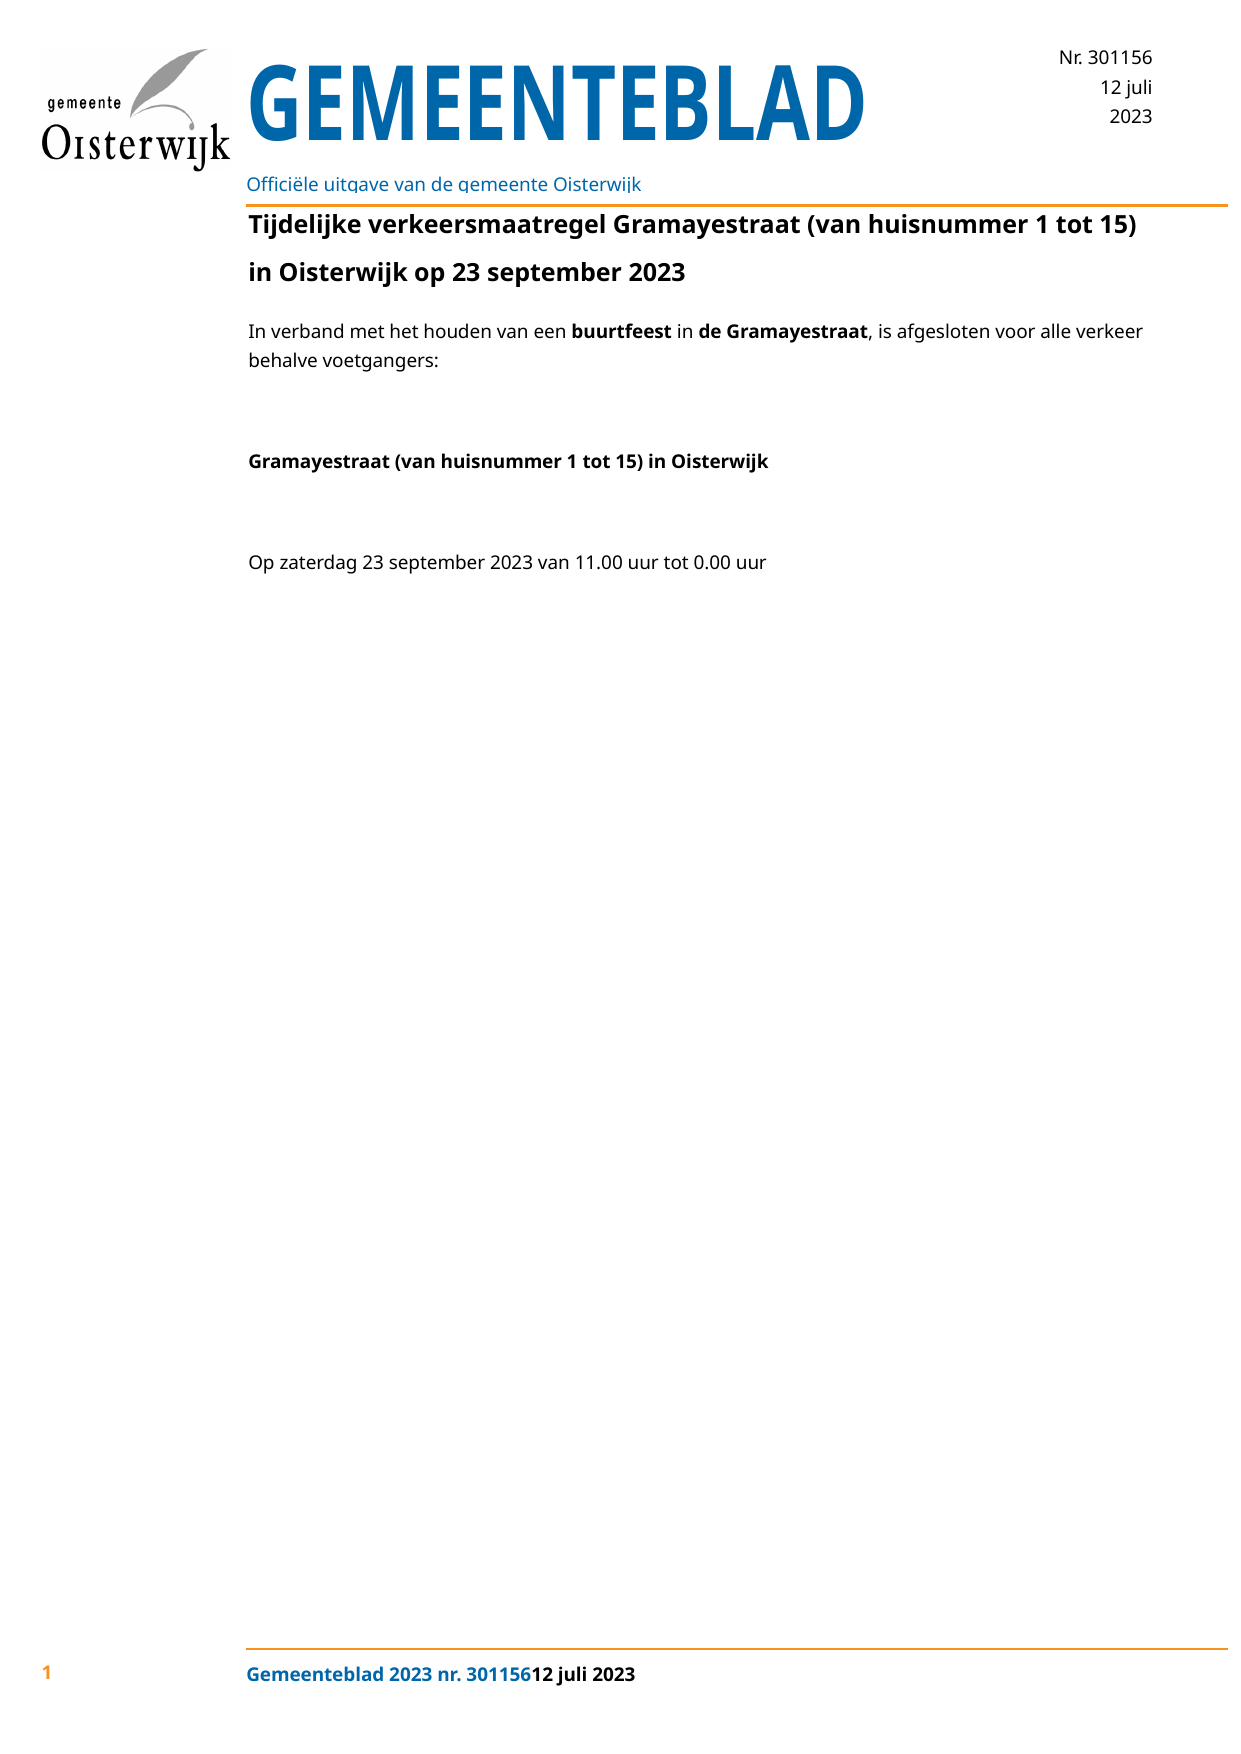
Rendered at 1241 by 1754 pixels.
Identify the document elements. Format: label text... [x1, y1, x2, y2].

picture [41, 47, 231, 172]
text Tijdelijke verkeersmaatregel Gramayestraat (van huisnummer 1 tot 15) in Oisterwijk op 23 september 2023 [248, 207, 1152, 288]
text Gramayestraat (van huisnummer 1 tot 15) in Oisterwijk [248, 448, 1152, 474]
text Op zaterdag 23 september 2023 van 11.00 uur tot 0.00 uur [248, 549, 1152, 575]
text In verband met het houden van een buurtfeest in de Gramayestraat, is afgesloten voor alle verkeer behalve voetgangers: [248, 318, 1152, 373]
